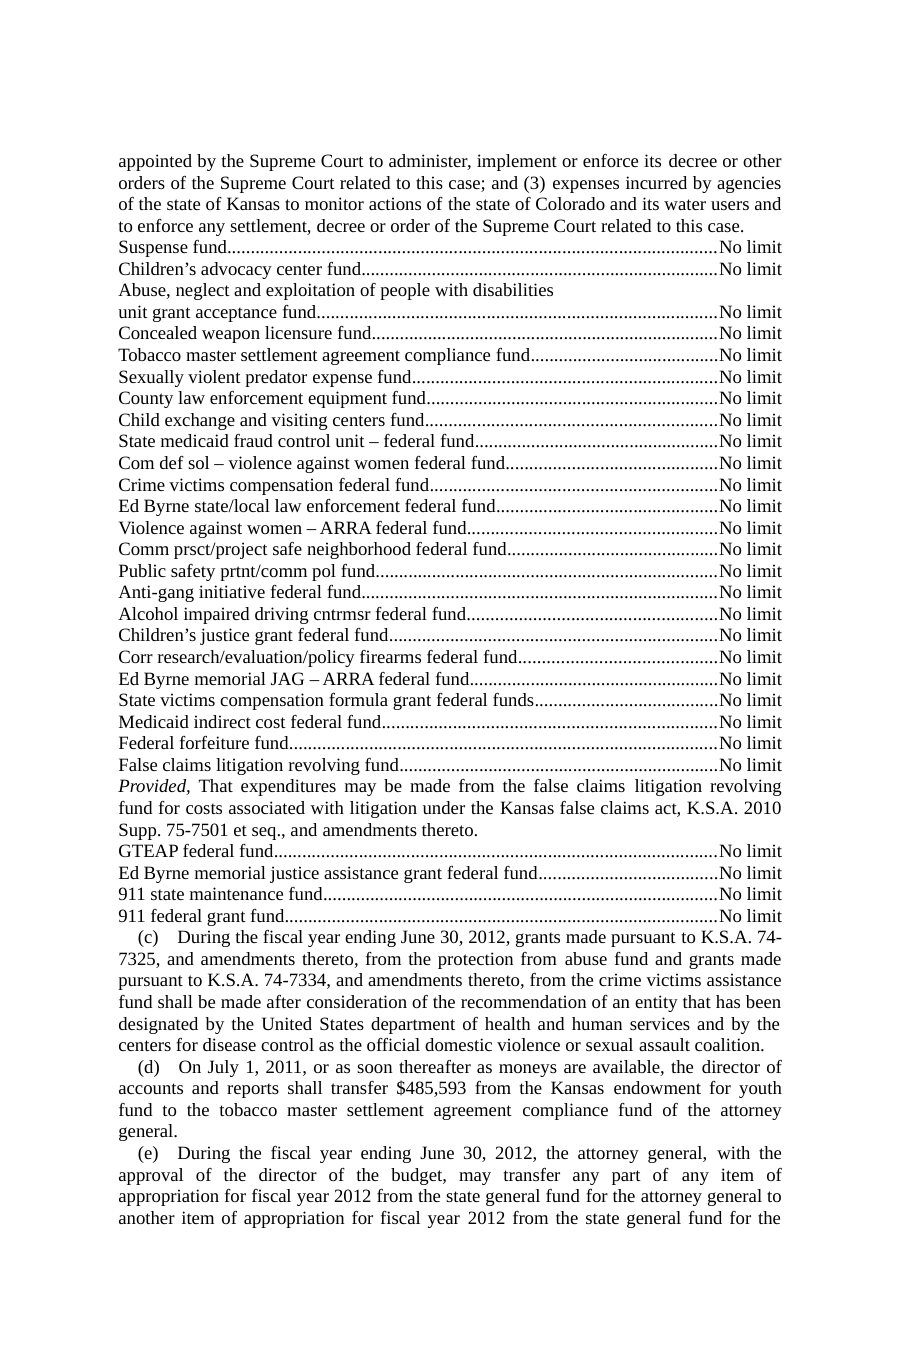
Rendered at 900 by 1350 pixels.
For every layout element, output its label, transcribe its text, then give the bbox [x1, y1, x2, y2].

text Abuse, neglect and exploitation of people with disabilities [118, 279, 782, 301]
text Provided, That expenditures may be made from the false claims litigation revolving fund for costs associated with litigation under the Kansas false claims act, K.S.A. 2010 Supp. 75-7501 et seq., and amendments thereto. [118, 775, 782, 840]
text Medicaid indirect cost federal fund No limit [118, 711, 782, 732]
text False claims litigation revolving fund No limit [118, 754, 782, 775]
text Ed Byrne memorial JAG – ARRA federal fund No limit [118, 667, 782, 689]
text Children’s advocacy center fund No limit [118, 258, 782, 279]
text County law enforcement equipment fund No limit [118, 387, 782, 409]
text Concealed weapon licensure fund No limit [118, 322, 782, 344]
text Corr research/evaluation/policy firearms federal fund No limit [118, 646, 782, 667]
text Com def sol – violence against women federal fund No limit [118, 452, 782, 473]
text Child exchange and visiting centers fund No limit [118, 409, 782, 430]
text 911 state maintenance fund No limit [118, 883, 782, 905]
text (e) During the fiscal year ending June 30, 2012, the attorney general, with the approval of the director of the budget, may transfer any part of any item of appropriation for fiscal year 2012 from the state general fund for the attorney general to another item of appropriation for fiscal year 2012 from the state general fund for the [118, 1142, 782, 1228]
text Ed Byrne state/local law enforcement federal fund No limit [118, 495, 782, 517]
text Tobacco master settlement agreement compliance fund No limit [118, 344, 782, 366]
text Comm prsct/project safe neighborhood federal fund No limit [118, 538, 782, 560]
text appointed by the Supreme Court to administer, implement or enforce its decree or other orders of the Supreme Court related to this case; and (3) expenses incurred by agencies of the state of Kansas to monitor actions of the state of Colorado and its water users and to enforce any settlement, decree or order of the Supreme Court related to this case. [118, 150, 782, 236]
text (c) During the fiscal year ending June 30, 2012, grants made pursuant to K.S.A. 74-7325, and amendments thereto, from the protection from abuse fund and grants made pursuant to K.S.A. 74-7334, and amendments thereto, from the crime victims assistance fund shall be made after consideration of the recommendation of an entity that has been designated by the United States department of health and human services and by the centers for disease control as the official domestic violence or sexual assault coalition. [118, 926, 782, 1056]
text 911 federal grant fund No limit [118, 905, 782, 926]
text Children’s justice grant federal fund No limit [118, 624, 782, 646]
text Public safety prtnt/comm pol fund. No limit [118, 560, 782, 581]
text Suspense fund No limit [118, 236, 782, 258]
text State victims compensation formula grant federal funds No limit [118, 689, 782, 711]
text (d) On July 1, 2011, or as soon thereafter as moneys are available, the director of accounts and reports shall transfer $485,593 from the Kansas endowment for youth fund to the tobacco master settlement agreement compliance fund of the attorney general. [118, 1056, 782, 1142]
text Sexually violent predator expense fund No limit [118, 366, 782, 387]
text Alcohol impaired driving cntrmsr federal fund No limit [118, 603, 782, 624]
text unit grant acceptance fund No limit [118, 301, 782, 322]
text Violence against women – ARRA federal fund No limit [118, 517, 782, 538]
text Ed Byrne memorial justice assistance grant federal fund No limit [118, 862, 782, 883]
text GTEAP federal fund No limit [118, 840, 782, 862]
text State medicaid fraud control unit – federal fund No limit [118, 430, 782, 452]
text Crime victims compensation federal fund No limit [118, 473, 782, 495]
text Federal forfeiture fund No limit [118, 732, 782, 754]
text Anti-gang initiative federal fund No limit [118, 581, 782, 603]
